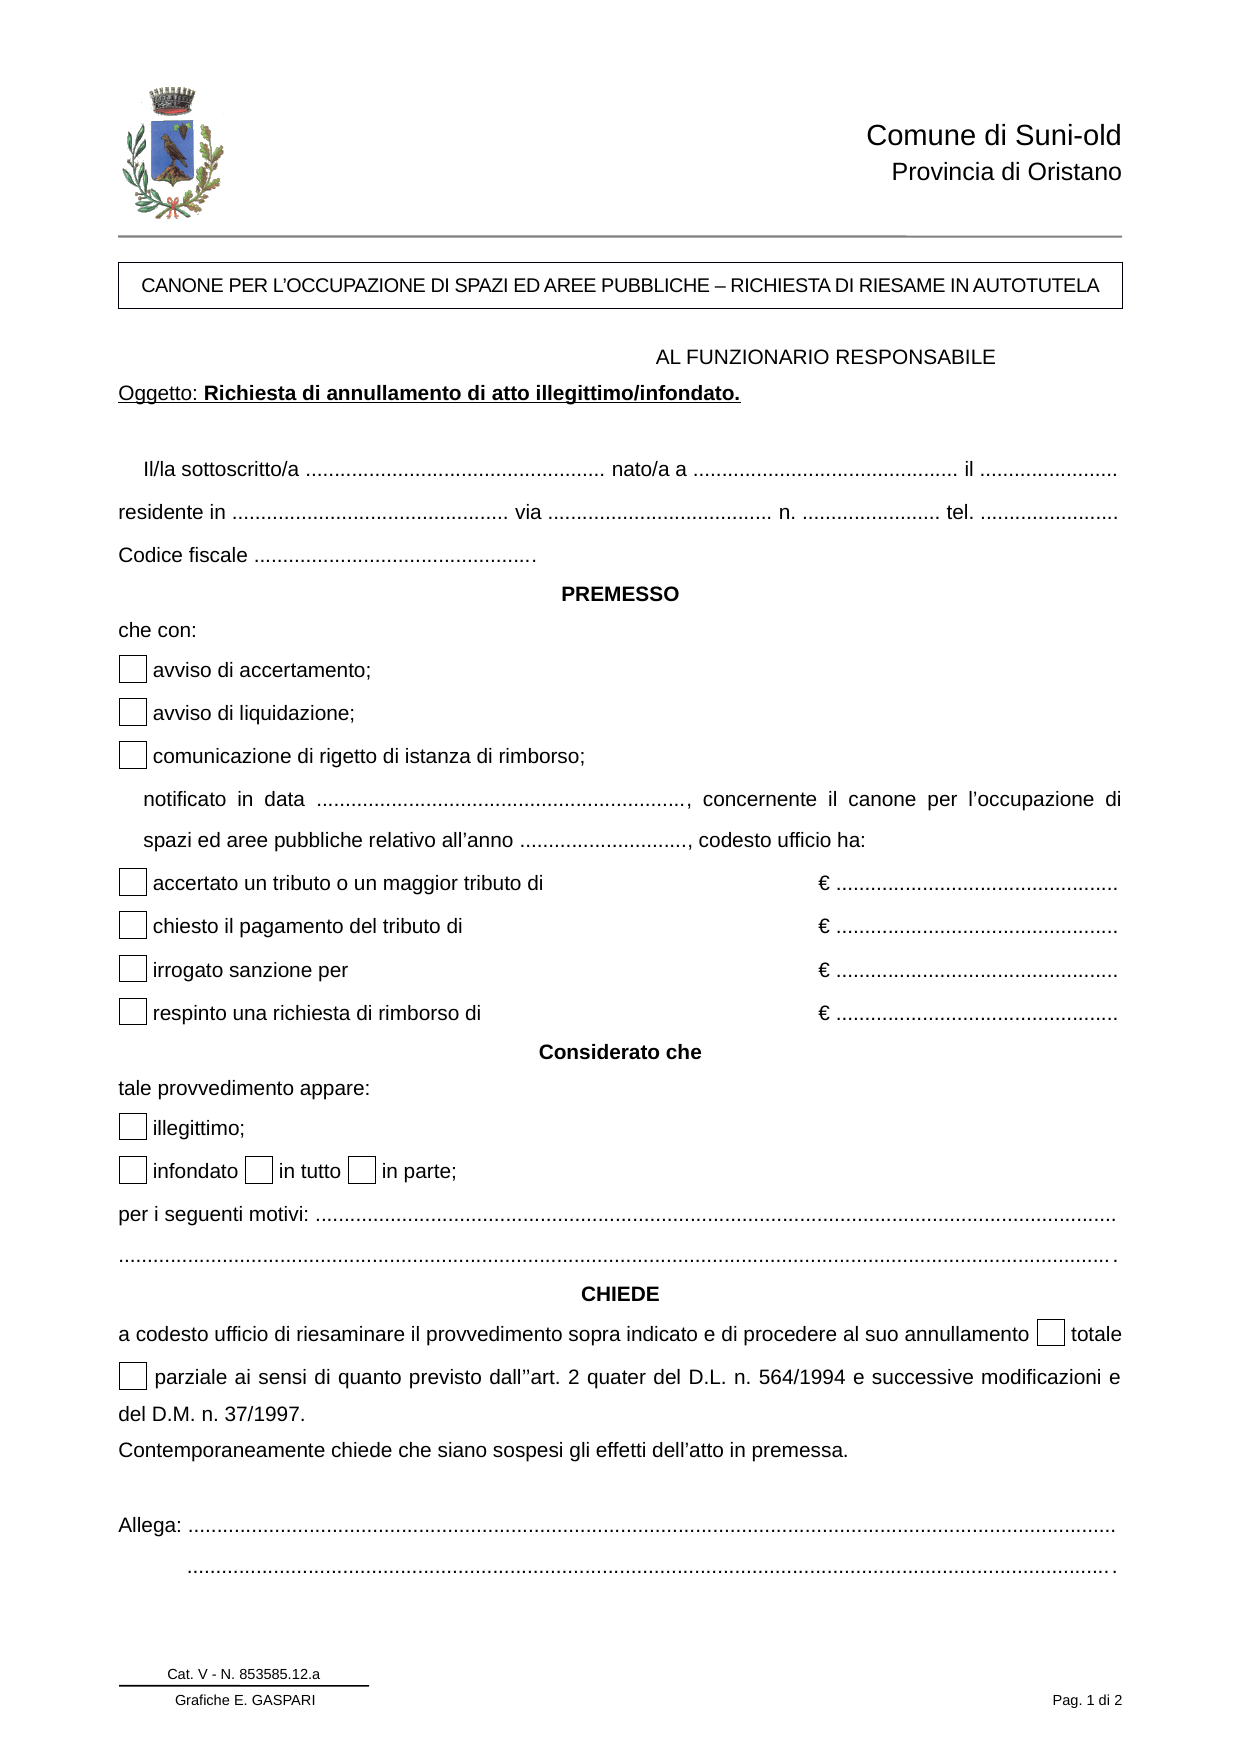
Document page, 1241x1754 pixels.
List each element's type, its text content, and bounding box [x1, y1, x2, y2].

text chiesto il pagamento del tributo di € ................................................. [147, 911, 1122, 939]
text tale provvedimento appare: [118, 1076, 1122, 1100]
text che con: [118, 618, 1122, 642]
text accertato un tributo o un maggior tributo di € ................................................. [118, 867, 1122, 896]
text residente in ................................................ via ....................................... n. ........................ tel. ........................ [118, 496, 1122, 525]
picture [122, 87, 224, 219]
text illegittimo; [118, 1112, 1122, 1141]
text Considerato che [118, 1040, 1122, 1064]
text Oggetto: Richiesta di annullamento di atto illegittimo/infondato. [118, 381, 1122, 405]
text per i seguenti motivi: ........................................................................................................................................... ............................................................................................................................................................................. [118, 1198, 1122, 1267]
text avviso di liquidazione; [118, 697, 1122, 726]
text Comune di Suni-old [224, 118, 1122, 152]
text a codesto ufficio di riesaminare il provvedimento sopra indicato e di procedere al suo annullamento totale parziale ai sensi di quanto previsto dall’’art. 2 quater del D.L. n. 564/1994 e successive modificazioni e del D.M. n. 37/1997. [118, 1318, 1122, 1426]
text infondato in tutto in parte; [118, 1155, 1122, 1184]
text CHIEDE [118, 1282, 1122, 1306]
text Allega: ................................................................................................................................................................. ................................................................................................................................................................. [118, 1509, 1122, 1579]
text Codice fiscale ................................................. [118, 539, 1122, 568]
table_header CANONE PER L’OCCUPAZIONE DI SPAZI ED AREE PUBBLICHE – RICHIESTA DI RIESAME IN AUTOTUTELA [119, 263, 1122, 308]
text Contemporaneamente chiede che siano sospesi gli effetti dell’atto in premessa. [118, 1438, 1122, 1462]
text Il/la sottoscritto/a .................................................... nato/a a .............................................. il ........................ [118, 453, 1122, 482]
text AL FUNZIONARIO RESPONSABILE [656, 345, 1122, 369]
text PREMESSO [118, 582, 1122, 606]
text notificato in data ................................................................, concernente il canone per l’occupazione di spazi ed aree pubbliche relativo all’anno ............................., codesto ufficio ha: [143, 783, 1122, 853]
text respinto una richiesta di rimborso di € ................................................. [118, 997, 1122, 1026]
text Provincia di Oristano [224, 157, 1122, 185]
text avviso di accertamento; [118, 654, 1122, 683]
text comunicazione di rigetto di istanza di rimborso; [118, 740, 1122, 769]
text irrogato sanzione per € ................................................. [118, 954, 1122, 982]
